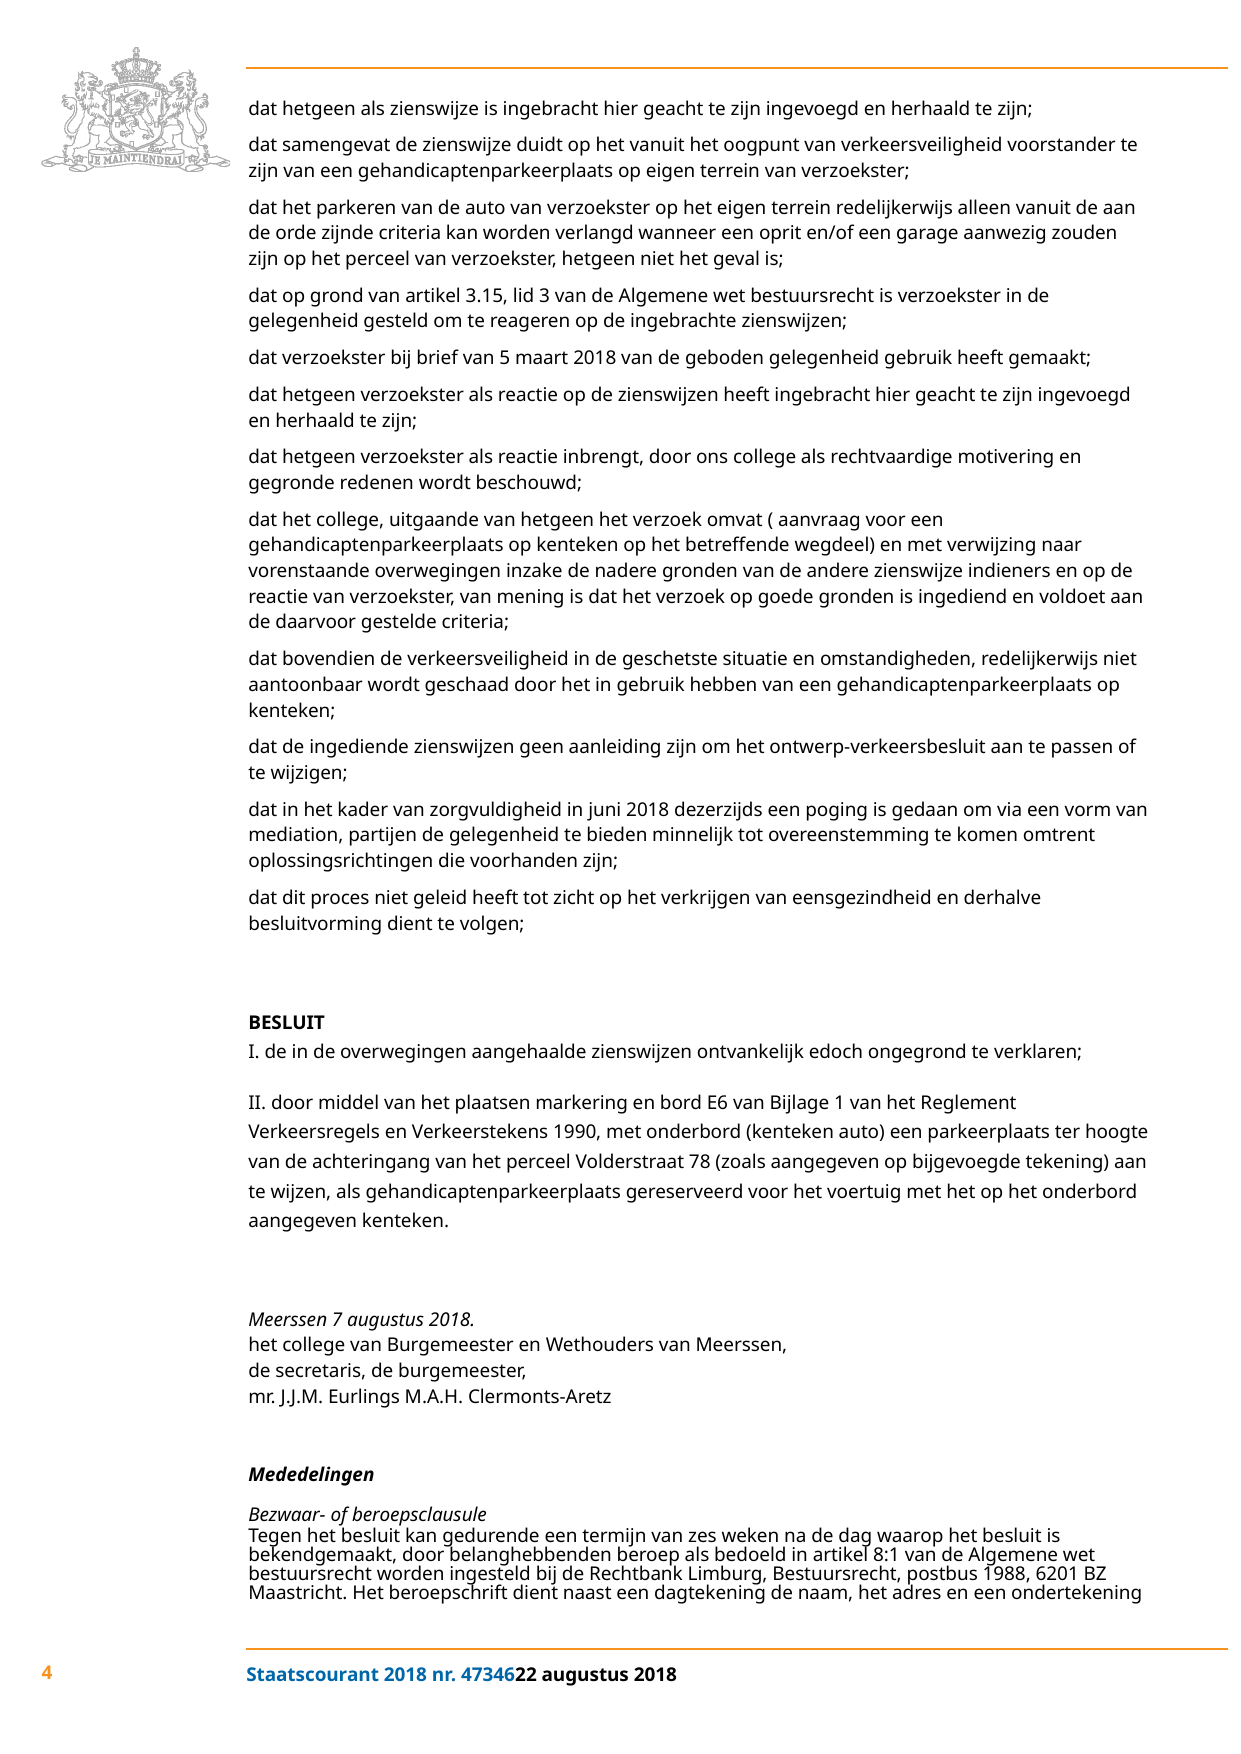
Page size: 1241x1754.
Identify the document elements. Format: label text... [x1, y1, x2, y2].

text I. de in de overwegingen aangehaalde zienswijzen ontvankelijk edoch ongegrond te verklaren; [248, 1039, 1152, 1064]
text het college van Burgemeester en Wethouders van Meerssen, [248, 1331, 1152, 1357]
text dat verzoekster bij brief van 5 maart 2018 van de geboden gelegenheid gebruik heeft gemaakt; [248, 344, 1152, 370]
text dat hetgeen verzoekster als reactie op de zienswijzen heeft ingebracht hier geacht te zijn ingevoegd en herhaald te zijn; [248, 381, 1152, 432]
text Bezwaar- of beroepsclausule [248, 1501, 1152, 1527]
text dat het college, uitgaande van hetgeen het verzoek omvat ( aanvraag voor een gehandicaptenparkeerplaats op kenteken op het betreffende wegdeel) en met verwijzing naar vorenstaande overwegingen inzake de nadere gronden van de andere zienswijze indieners en op de reactie van verzoekster, van mening is dat het verzoek op goede gronden is ingediend en voldoet aan de daarvoor gestelde criteria; [248, 506, 1152, 634]
text dat in het kader van zorgvuldigheid in juni 2018 dezerzijds een poging is gedaan om via een vorm van mediation, partijen de gelegenheid te bieden minnelijk tot overeenstemming te komen omtrent oplossingsrichtingen die voorhanden zijn; [248, 796, 1152, 873]
text dat dit proces niet geleid heeft tot zicht op het verkrijgen van eensgezindheid en derhalve besluitvorming dient te volgen; [248, 884, 1152, 936]
text Mededelingen [248, 1462, 1152, 1487]
text dat op grond van artikel 3.15, lid 3 van de Algemene wet bestuursrecht is verzoekster in de gelegenheid gesteld om te reageren op de ingebrachte zienswijzen; [248, 282, 1152, 333]
text dat hetgeen als zienswijze is ingebracht hier geacht te zijn ingevoegd en herhaald te zijn; [248, 95, 1152, 121]
text dat samengevat de zienswijze duidt op het vanuit het oogpunt van verkeersveiligheid voorstander te zijn van een gehandicaptenparkeerplaats op eigen terrein van verzoekster; [248, 131, 1152, 183]
text Meerssen 7 augustus 2018. [248, 1306, 1152, 1331]
text mr. J.J.M. Eurlings M.A.H. Clermonts-Aretz [248, 1383, 1152, 1409]
text dat hetgeen verzoekster als reactie inbrengt, door ons college als rechtvaardige motivering en gegronde redenen wordt beschouwd; [248, 443, 1152, 495]
text dat het parkeren van de auto van verzoekster op het eigen terrein redelijkerwijs alleen vanuit de aan de orde zijnde criteria kan worden verlangd wanneer een oprit en/of een garage aanwezig zouden zijn op het perceel van verzoekster, hetgeen niet het geval is; [248, 194, 1152, 271]
picture [41, 47, 231, 172]
text dat bovendien de verkeersveiligheid in de geschetste situatie en omstandigheden, redelijkerwijs niet aantoonbaar wordt geschaad door het in gebruik hebben van een gehandicaptenparkeerplaats op kenteken; [248, 645, 1152, 723]
text Tegen het besluit kan gedurende een termijn van zes weken na de dag waarop het besluit is bekendgemaakt, door belanghebbenden beroep als bedoeld in artikel 8:1 van de Algemene wet bestuursrecht worden ingesteld bij de Rechtbank Limburg, Bestuursrecht, postbus 1988, 6201 BZ Maastricht. Het beroepschrift dient naast een dagtekening de naam, het adres en een ondertekening [248, 1527, 1152, 1604]
text dat de ingediende zienswijzen geen aanleiding zijn om het ontwerp-verkeersbesluit aan te passen of te wijzigen; [248, 733, 1152, 785]
text II. door middel van het plaatsen markering en bord E6 van Bijlage 1 van het Reglement Verkeersregels en Verkeerstekens 1990, met onderbord (kenteken auto) een parkeerplaats ter hoogte van de achteringang van het perceel Volderstraat 78 (zoals aangegeven op bijgevoegde tekening) aan te wijzen, als gehandicaptenparkeerplaats gereserveerd voor het voertuig met het op het onderbord aangegeven kenteken. [248, 1089, 1152, 1233]
text BESLUIT [248, 1009, 1152, 1035]
text de secretaris, de burgemeester, [248, 1357, 1152, 1383]
